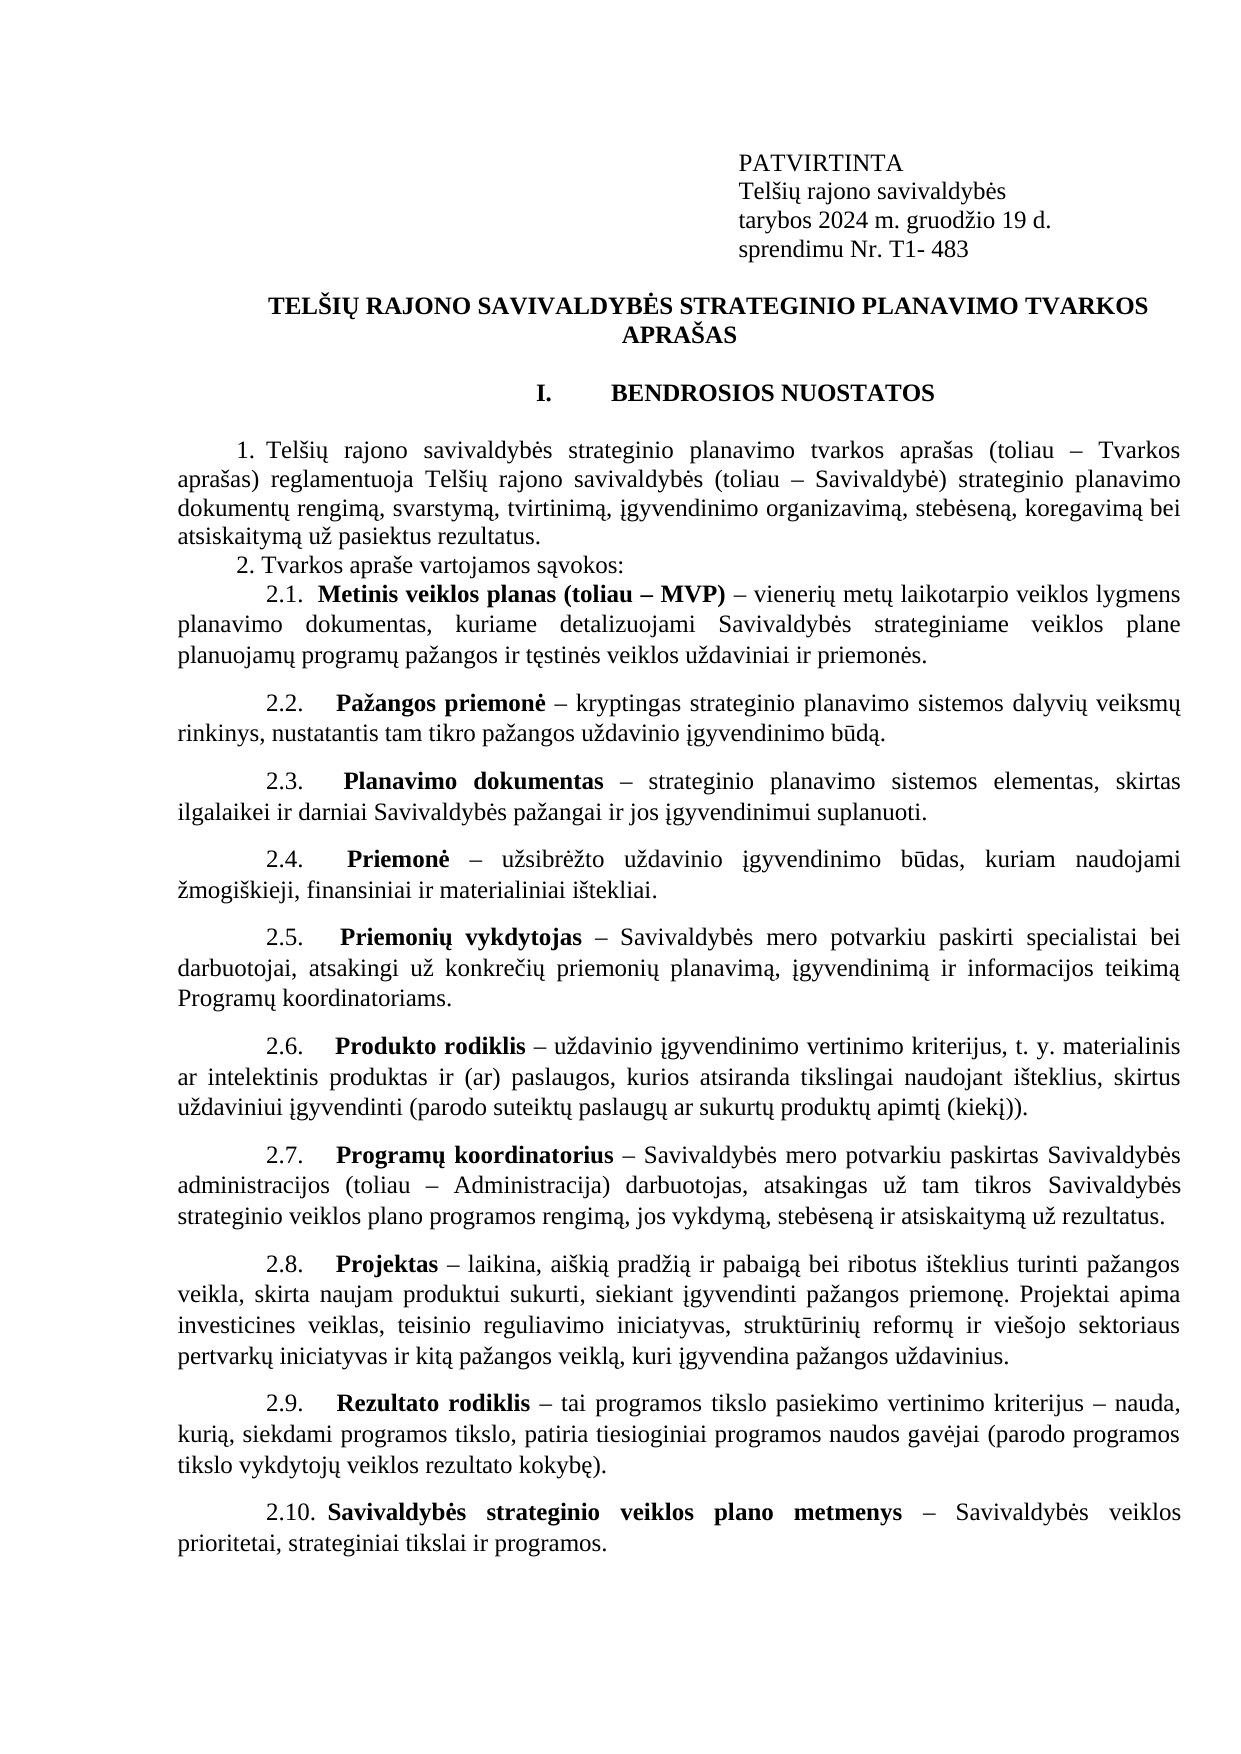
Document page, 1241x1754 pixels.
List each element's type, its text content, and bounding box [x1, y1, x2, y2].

list Metinis veiklos planas (toliau – MVP) – vienerių metų laikotarpio veiklos lygmens planavimo dokumentas, kuriame detalizuojami Savivaldybės strateginiame veiklos plane planuojamų programų pažangos ir tęstinės veiklos uždaviniai ir priemonės. [177, 579, 1181, 669]
text sprendimu Nr. T1- 483 [177, 234, 1181, 263]
list Planavimo dokumentas – strateginio planavimo sistemos elementas, skirtas ilgalaikei ir darniai Savivaldybės pažangai ir jos įgyvendinimui suplanuoti. [177, 766, 1181, 825]
text Telšių rajono savivaldybės [177, 176, 1181, 205]
text TELŠIŲ RAJONO SAVIVALDYBĖS STRATEGINIO PLANAVIMO TVARKOS APRAŠAS [177, 291, 1181, 349]
list Programų koordinatorius – Savivaldybės mero potvarkiu paskirtas Savivaldybės administracijos (toliau – Administracija) darbuotojas, atsakingas už tam tikros Savivaldybės strateginio veiklos plano programos rengimą, jos vykdymą, stebėseną ir atsiskaitymą už rezultatus. [177, 1140, 1181, 1230]
list Priemonė – užsibrėžto uždavinio įgyvendinimo būdas, kuriam naudojami žmogiškieji, finansiniai ir materialiniai ištekliai. [177, 844, 1181, 903]
text tarybos 2024 m. gruodžio 19 d. [177, 205, 1181, 234]
text 2. Tvarkos apraše vartojamos sąvokos: [177, 550, 1181, 579]
list Rezultato rodiklis – tai programos tikslo pasiekimo vertinimo kriterijus – nauda, kurią, siekdami programos tikslo, patiria tiesioginiai programos naudos gavėjai (parodo programos tikslo vykdytojų veiklos rezultato kokybę). [177, 1388, 1181, 1478]
text PATVIRTINTA [177, 148, 1181, 176]
subtitle I. BENDROSIOS NUOSTATOS [290, 378, 1181, 406]
list Projektas – laikina, aiškią pradžią ir pabaigą bei ribotus išteklius turinti pažangos veikla, skirta naujam produktui sukurti, siekiant įgyvendinti pažangos priemonę. Projektai apima investicines veiklas, teisinio reguliavimo iniciatyvas, struktūrinių reformų ir viešojo sektoriaus pertvarkų iniciatyvas ir kitą pažangos veiklą, kuri įgyvendina pažangos uždavinius. [177, 1249, 1181, 1369]
list Savivaldybės strateginio veiklos plano metmenys – Savivaldybės veiklos prioritetai, strateginiai tikslai ir programos. [177, 1497, 1181, 1557]
list Priemonių vykdytojas – Savivaldybės mero potvarkiu paskirti specialistai bei darbuotojai, atsakingi už konkrečių priemonių planavimą, įgyvendinimą ir informacijos teikimą Programų koordinatoriams. [177, 922, 1181, 1012]
list Produkto rodiklis – uždavinio įgyvendinimo vertinimo kriterijus, t. y. materialinis ar intelektinis produktas ir (ar) paslaugos, kurios atsiranda tikslingai naudojant išteklius, skirtus uždaviniui įgyvendinti (parodo suteiktų paslaugų ar sukurtų produktų apimtį (kiekį)). [177, 1031, 1181, 1121]
text 1. Telšių rajono savivaldybės strateginio planavimo tvarkos aprašas (toliau – Tvarkos aprašas) reglamentuoja Telšių rajono savivaldybės (toliau – Savivaldybė) strateginio planavimo dokumentų rengimą, svarstymą, tvirtinimą, įgyvendinimo organizavimą, stebėseną, koregavimą bei atsiskaitymą už pasiektus rezultatus. [177, 435, 1181, 550]
list Pažangos priemonė – kryptingas strateginio planavimo sistemos dalyvių veiksmų rinkinys, nustatantis tam tikro pažangos uždavinio įgyvendinimo būdą. [177, 688, 1181, 747]
